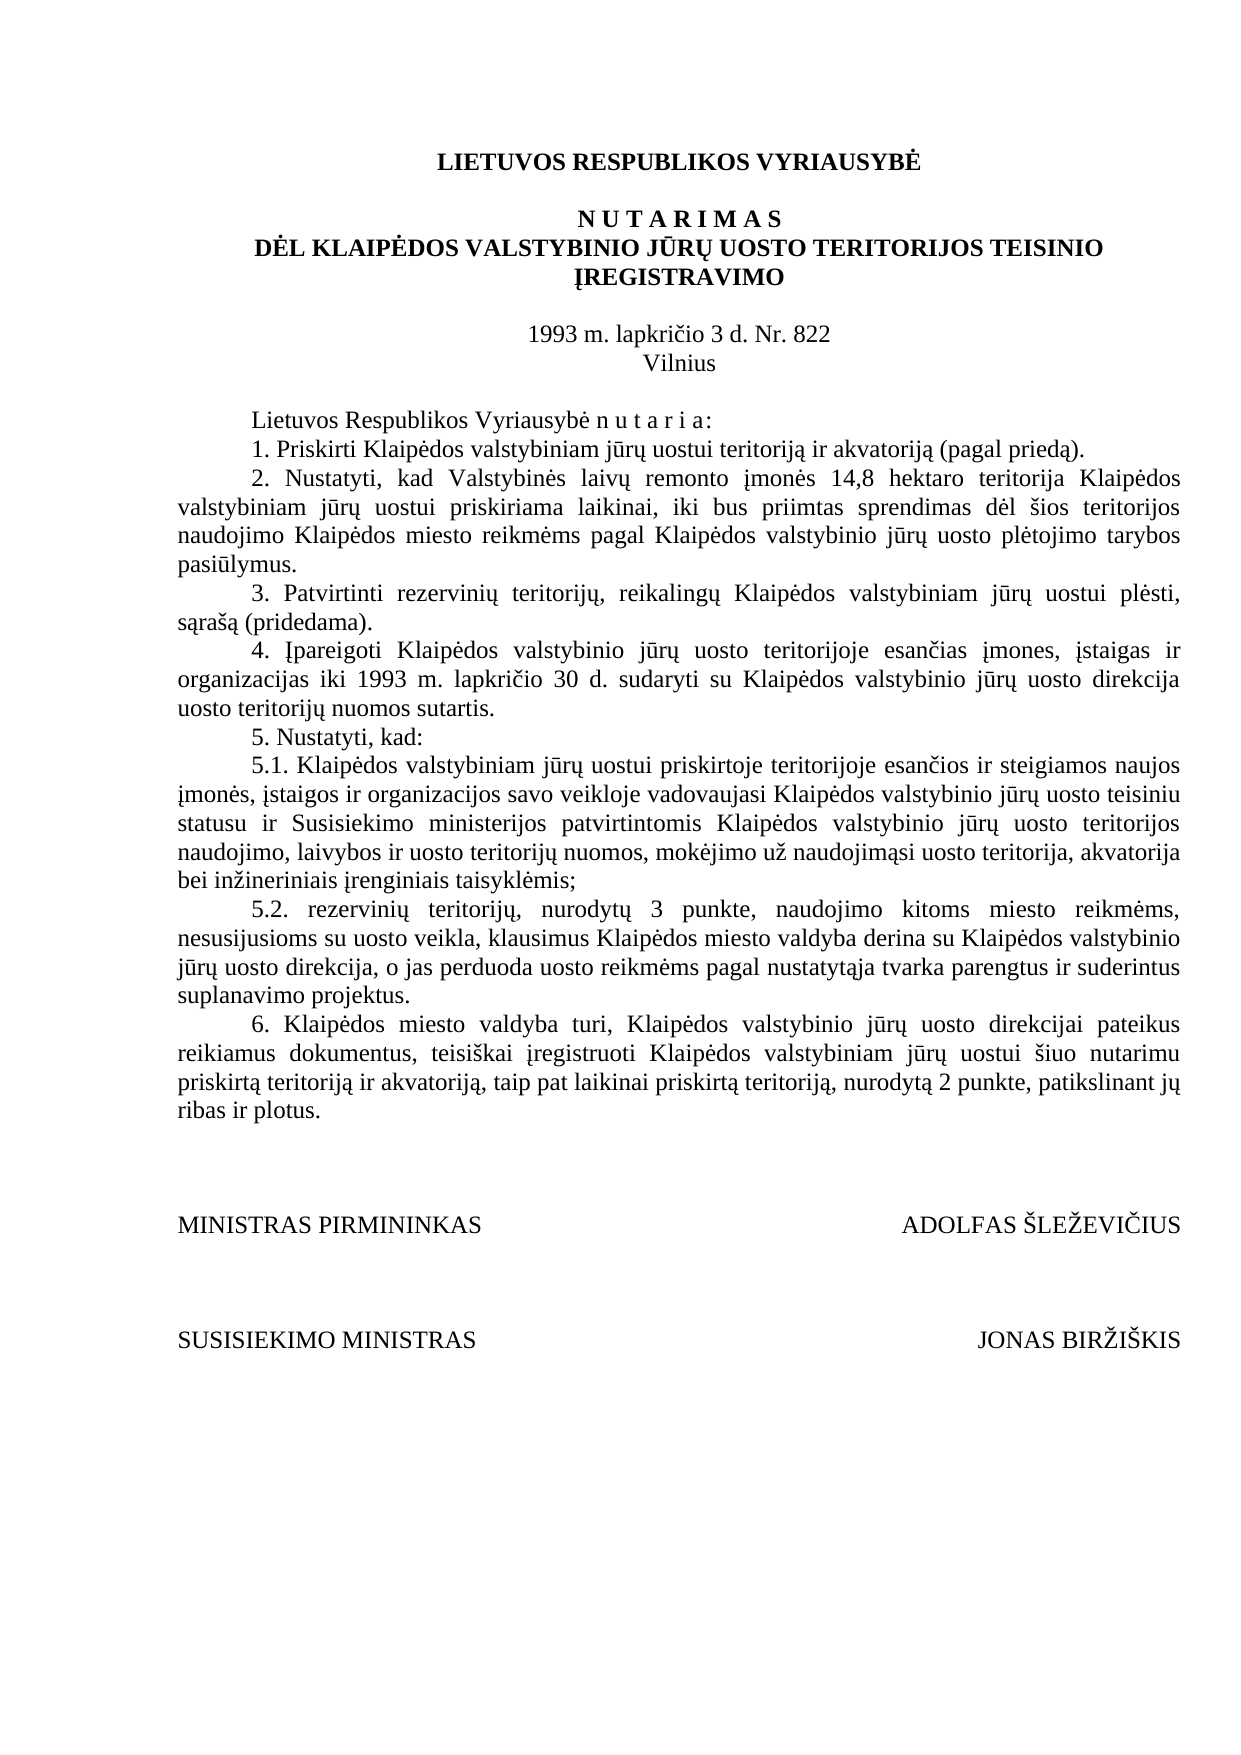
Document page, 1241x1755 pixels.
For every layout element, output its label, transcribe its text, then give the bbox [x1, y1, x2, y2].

text Lietuvos Respublikos Vyriausybė nutaria: [177, 406, 1181, 434]
text DĖL KLAIPĖDOS VALSTYBINIO JŪRŲ UOSTO TERITORIJOS TEISINIO ĮREGISTRAVIMO [177, 233, 1181, 291]
text 4. Įpareigoti Klaipėdos valstybinio jūrų uosto teritorijoje esančias įmones, įstaigas ir organizacijas iki 1993 m. lapkričio 30 d. sudaryti su Klaipėdos valstybinio jūrų uosto direkcija uosto teritorijų nuomos sutartis. [177, 636, 1181, 722]
text Vilnius [177, 348, 1181, 377]
text SUSISIEKIMO MINISTRAS JONAS BIRŽIŠKIS [177, 1326, 1181, 1354]
text 1. Priskirti Klaipėdos valstybiniam jūrų uostui teritoriją ir akvatoriją (pagal priedą). [177, 434, 1181, 463]
text 5.1. Klaipėdos valstybiniam jūrų uostui priskirtoje teritorijoje esančios ir steigiamos naujos įmonės, įstaigos ir organizacijos savo veikloje vadovaujasi Klaipėdos valstybinio jūrų uosto teisiniu statusu ir Susisiekimo ministerijos patvirtintomis Klaipėdos valstybinio jūrų uosto teritorijos naudojimo, laivybos ir uosto teritorijų nuomos, mokėjimo už naudojimąsi uosto teritorija, akvatorija bei inžineriniais įrenginiais taisyklėmis; [177, 751, 1181, 894]
text N U T A R I M A S [177, 204, 1181, 233]
text 5.2. rezervinių teritorijų, nurodytų 3 punkte, naudojimo kitoms miesto reikmėms, nesusijusioms su uosto veikla, klausimus Klaipėdos miesto valdyba derina su Klaipėdos valstybinio jūrų uosto direkcija, o jas perduoda uosto reikmėms pagal nustatytąja tvarka parengtus ir suderintus suplanavimo projektus. [177, 894, 1181, 1009]
text 3. Patvirtinti rezervinių teritorijų, reikalingų Klaipėdos valstybiniam jūrų uostui plėsti, sąrašą (pridedama). [177, 578, 1181, 636]
text LIETUVOS RESPUBLIKOS VYRIAUSYBĖ [177, 147, 1181, 176]
text MINISTRAS PIRMININKAS ADOLFAS ŠLEŽEVIČIUS [177, 1211, 1181, 1239]
text 2. Nustatyti, kad Valstybinės laivų remonto įmonės 14,8 hektaro teritorija Klaipėdos valstybiniam jūrų uostui priskiriama laikinai, iki bus priimtas sprendimas dėl šios teritorijos naudojimo Klaipėdos miesto reikmėms pagal Klaipėdos valstybinio jūrų uosto plėtojimo tarybos pasiūlymus. [177, 463, 1181, 578]
text 5. Nustatyti, kad: [177, 722, 1181, 751]
text 1993 m. lapkričio 3 d. Nr. 822 [177, 319, 1181, 348]
text 6. Klaipėdos miesto valdyba turi, Klaipėdos valstybinio jūrų uosto direkcijai pateikus reikiamus dokumentus, teisiškai įregistruoti Klaipėdos valstybiniam jūrų uostui šiuo nutarimu priskirtą teritoriją ir akvatoriją, taip pat laikinai priskirtą teritoriją, nurodytą 2 punkte, patikslinant jų ribas ir plotus. [177, 1009, 1181, 1124]
